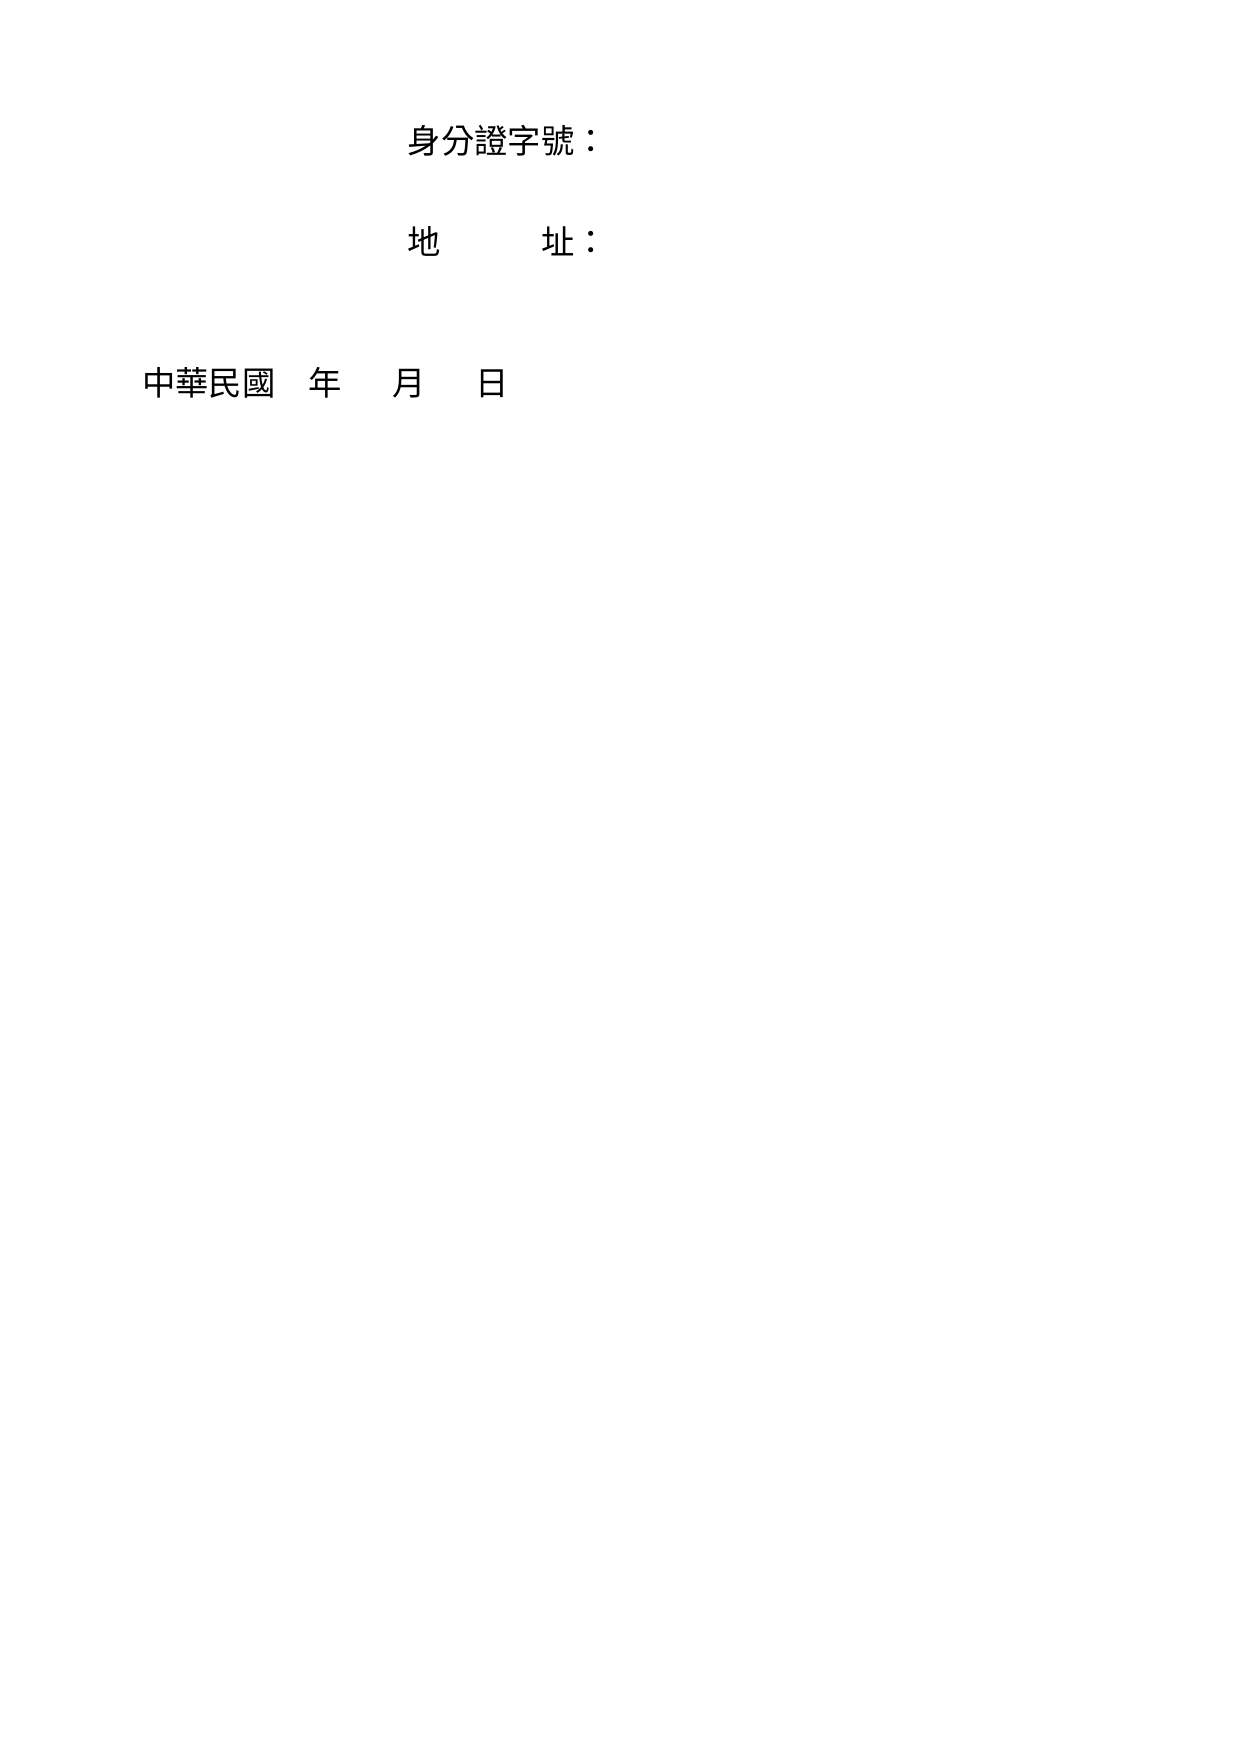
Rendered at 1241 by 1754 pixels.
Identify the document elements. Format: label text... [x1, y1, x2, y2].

text 地 址： [89, 216, 1152, 264]
text 身分證字號： [89, 115, 1152, 163]
text 中華民國 年 月 日 [2, 357, 1133, 405]
